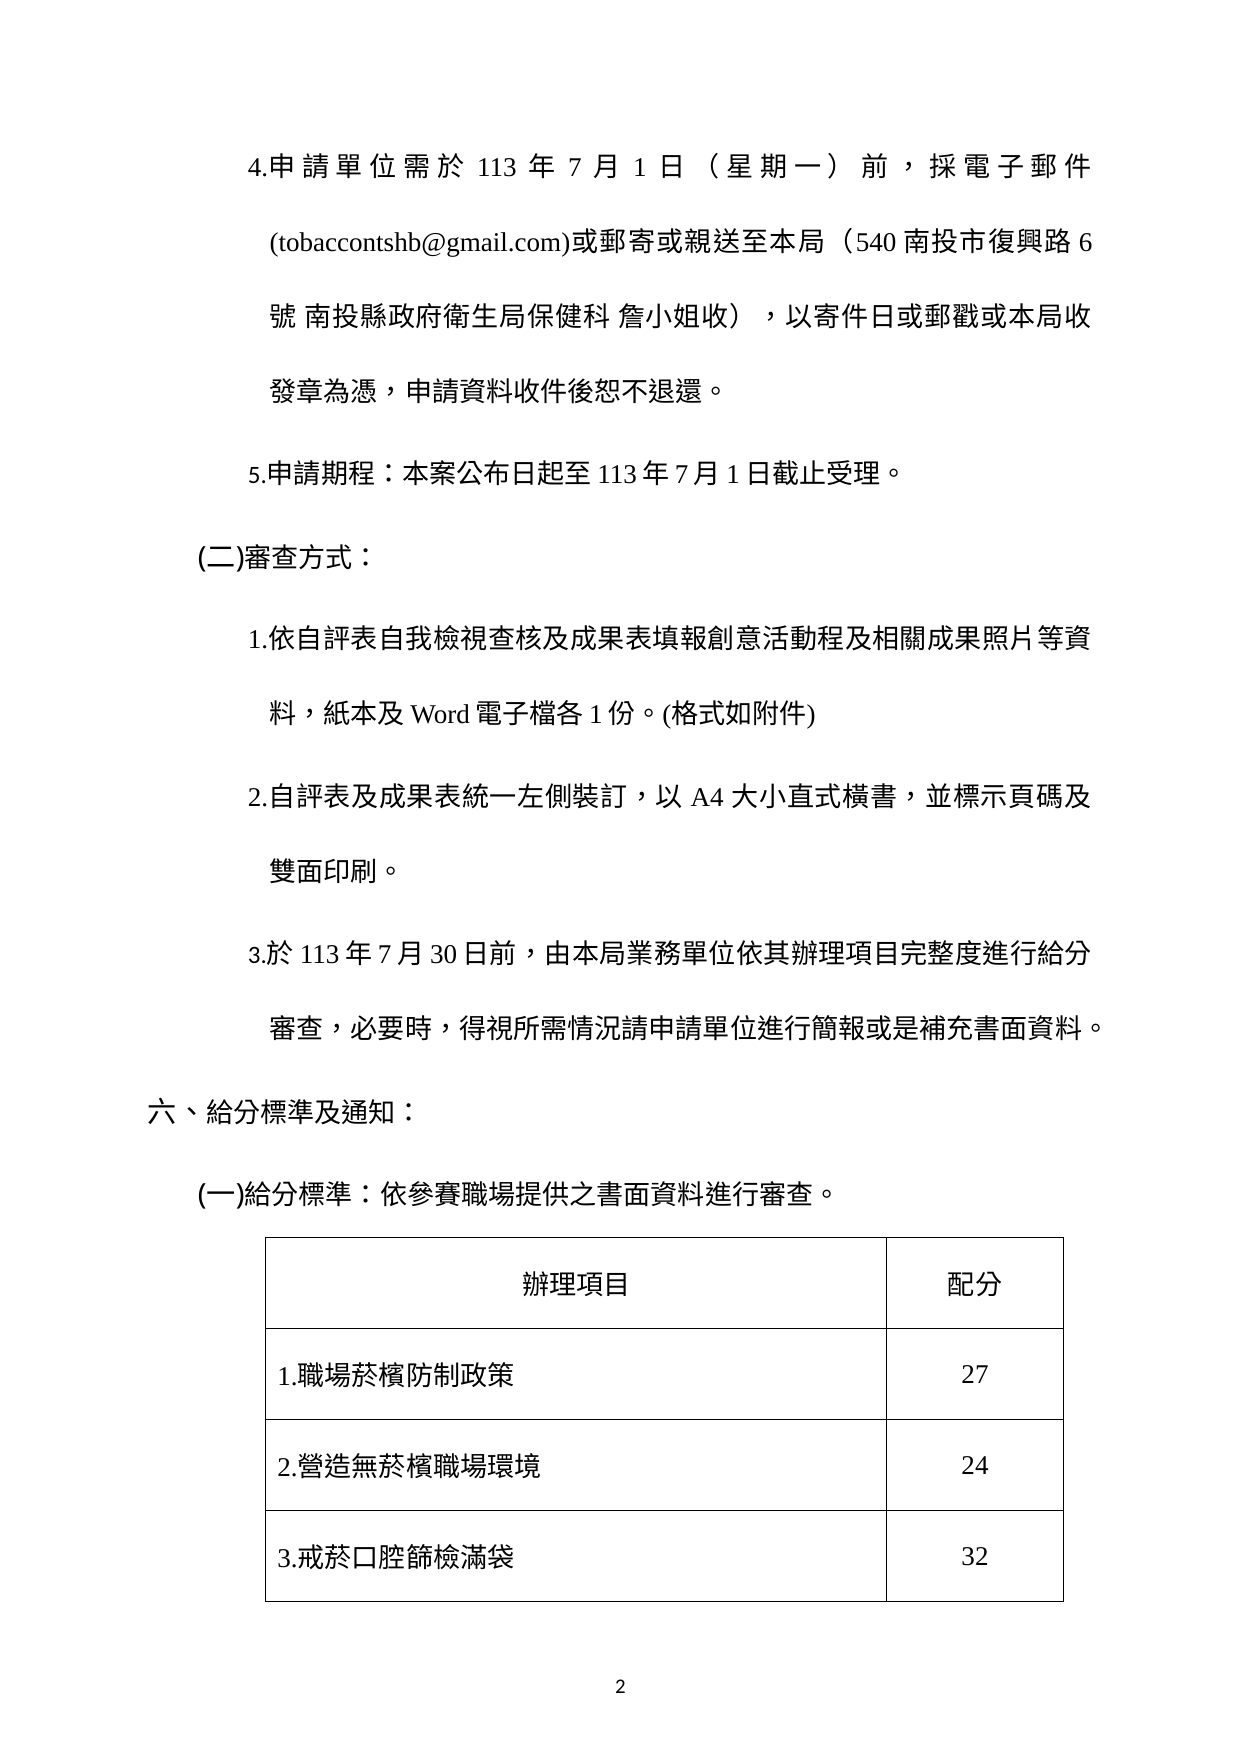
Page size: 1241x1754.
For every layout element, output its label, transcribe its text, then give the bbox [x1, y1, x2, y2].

list 依自評表自我檢視查核及成果表填報創意活動程及相關成果照片等資料，紙本及Word電子檔各1份。(格式如附件) [248, 599, 1092, 749]
table_cell 27 [887, 1329, 1063, 1419]
table_cell 戒菸口腔篩檢滿袋 [266, 1511, 886, 1601]
list 申請單位需於113年7月1日（星期一）前，採電子郵件(tobaccontshb@gmail.com)或郵寄或親送至本局（540南投市復興路6號 南投縣政府衛生局保健科 詹小姐收），以寄件日或郵戳或本局收發章為憑，申請資料收件後恕不退還。 [248, 127, 1092, 427]
table_cell 營造無菸檳職場環境 [266, 1420, 886, 1510]
list 自評表及成果表統一左側裝訂，以A4 大小直式橫書，並標示頁碼及雙面印刷。 [248, 757, 1092, 907]
list 於113年7月30日前，由本局業務單位依其辦理項目完整度進行給分審查，必要時，得視所需情況請申請單位進行簡報或是補充書面資料。 [248, 914, 1092, 1064]
table_cell 職場菸檳防制政策 [266, 1329, 886, 1419]
table_header 配分 [887, 1238, 1063, 1328]
table_cell 24 [887, 1420, 1063, 1510]
list 給分標準及通知： [148, 1072, 1092, 1147]
list 給分標準：依參賽職場提供之書面資料進行審查。 [198, 1154, 1092, 1229]
table_cell 32 [887, 1511, 1063, 1601]
list 審查方式： [198, 517, 1092, 592]
list 申請期程：本案公布日起至113年7月1日截止受理。 [248, 434, 1092, 509]
table_header 辦理項目 [266, 1238, 886, 1328]
